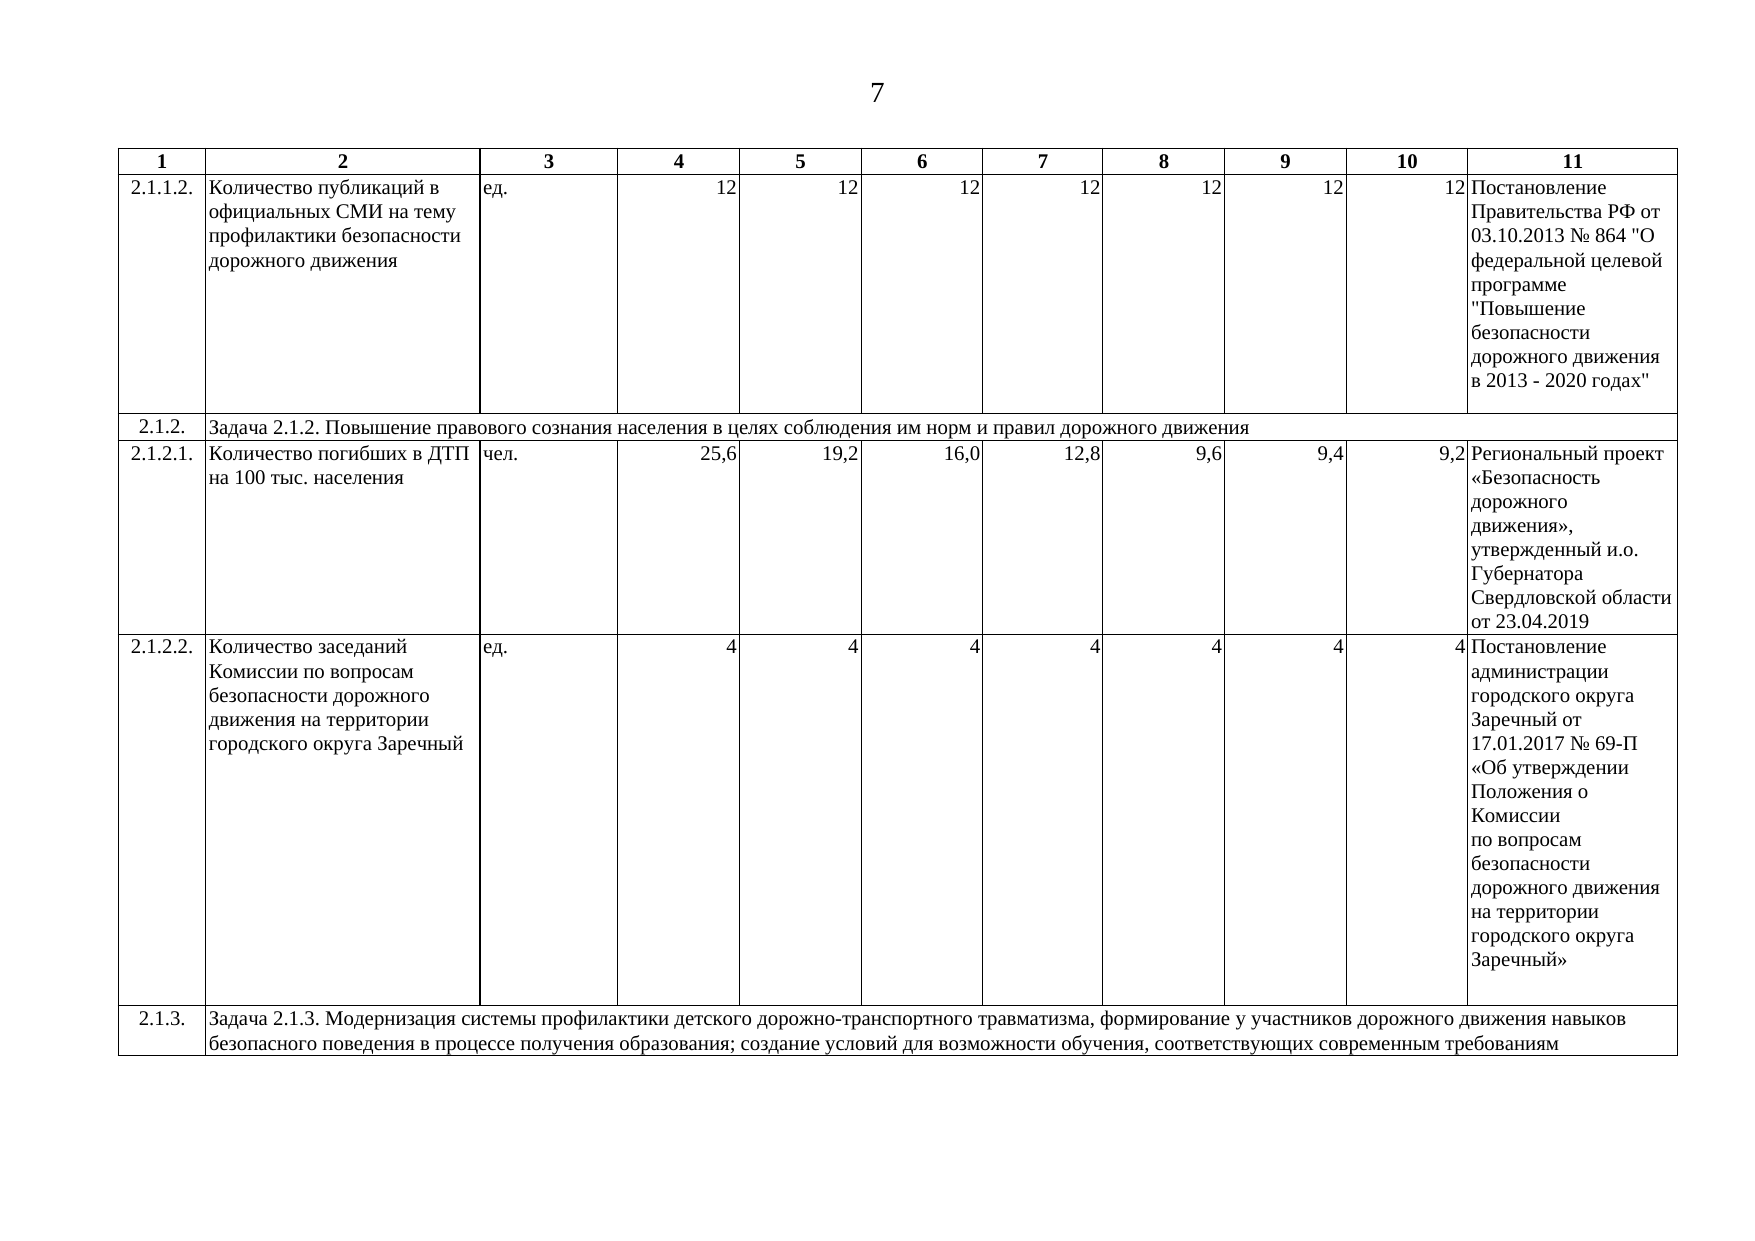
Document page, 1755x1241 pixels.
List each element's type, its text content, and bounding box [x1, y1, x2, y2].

table_cell чел. [481, 441, 617, 633]
table_header 5 [740, 149, 861, 174]
table_header 2 [206, 149, 479, 174]
table_cell 25,6 [618, 441, 739, 633]
table_cell 4 [862, 635, 982, 1005]
table_cell 9,2 [1347, 441, 1467, 633]
table_cell ед. [481, 175, 617, 413]
table_cell 19,2 [740, 441, 861, 633]
table_header 1 [119, 149, 205, 174]
table_header 6 [862, 149, 982, 174]
table_cell Задача 2.1.2. Повышение правового сознания населения в целях соблюдения им норм и правил дорожного движения [206, 414, 1677, 440]
table_cell 12 [740, 175, 861, 413]
table_cell Количество заседаний Комиссии по вопросам безопасности дорожного движения на территории городского округа Заречный [206, 635, 479, 1005]
table_cell Количество публикаций в официальных СМИ на тему профилактики безопасности дорожного движения [206, 175, 479, 413]
table_header 11 [1468, 149, 1677, 174]
table_cell 2.1.1.2. [119, 175, 205, 413]
table_header 7 [983, 149, 1102, 174]
table_header 3 [481, 149, 617, 174]
table_cell 2.1.3. [119, 1006, 205, 1054]
table_cell Региональный проект «Безопасность дорожного движения», утвержденный и.о. Губернатора Свердловской области от 23.04.2019 [1468, 441, 1677, 633]
table_cell Постановление Правительства РФ от 03.10.2013 № 864 "О федеральной целевой программе "Повышение безопасности дорожного движения в 2013 - 2020 годах" [1468, 175, 1677, 413]
table_cell 9,4 [1225, 441, 1346, 633]
table_cell 2.1.2.2. [119, 635, 205, 1005]
table_cell 16,0 [862, 441, 982, 633]
table_cell 9,6 [1103, 441, 1224, 633]
table_cell ед. [481, 635, 617, 1005]
table_cell 12 [1225, 175, 1346, 413]
table_cell Количество погибших в ДТП на 100 тыс. населения [206, 441, 479, 633]
table_header 8 [1103, 149, 1224, 174]
table_cell 12,8 [983, 441, 1102, 633]
table_cell 12 [618, 175, 739, 413]
table_cell 4 [1103, 635, 1224, 1005]
table_cell Постановление администрации городского округа Заречный от 17.01.2017 № 69-П «Об утверждении Положения о Комиссии по вопросам безопасности дорожного движения на территории городского округа Заречный» [1468, 635, 1677, 1005]
table_header 4 [618, 149, 739, 174]
table_cell 2.1.2.1. [119, 441, 205, 633]
table_cell 12 [1347, 175, 1467, 413]
table_cell 4 [1347, 635, 1467, 1005]
table_header 10 [1347, 149, 1467, 174]
table_cell 12 [862, 175, 982, 413]
table_cell 12 [1103, 175, 1224, 413]
table_cell 4 [740, 635, 861, 1005]
table_cell Задача 2.1.3. Модернизация системы профилактики детского дорожно-транспортного травматизма, формирование у участников дорожного движения навыков безопасного поведения в процессе получения образования; создание условий для возможности обучения, соответствующих современным требованиям [206, 1006, 1677, 1054]
table_header 9 [1225, 149, 1346, 174]
table_cell 12 [983, 175, 1102, 413]
table_cell 4 [1225, 635, 1346, 1005]
table_cell 4 [618, 635, 739, 1005]
table_cell 2.1.2. [119, 414, 205, 440]
table_cell 4 [983, 635, 1102, 1005]
